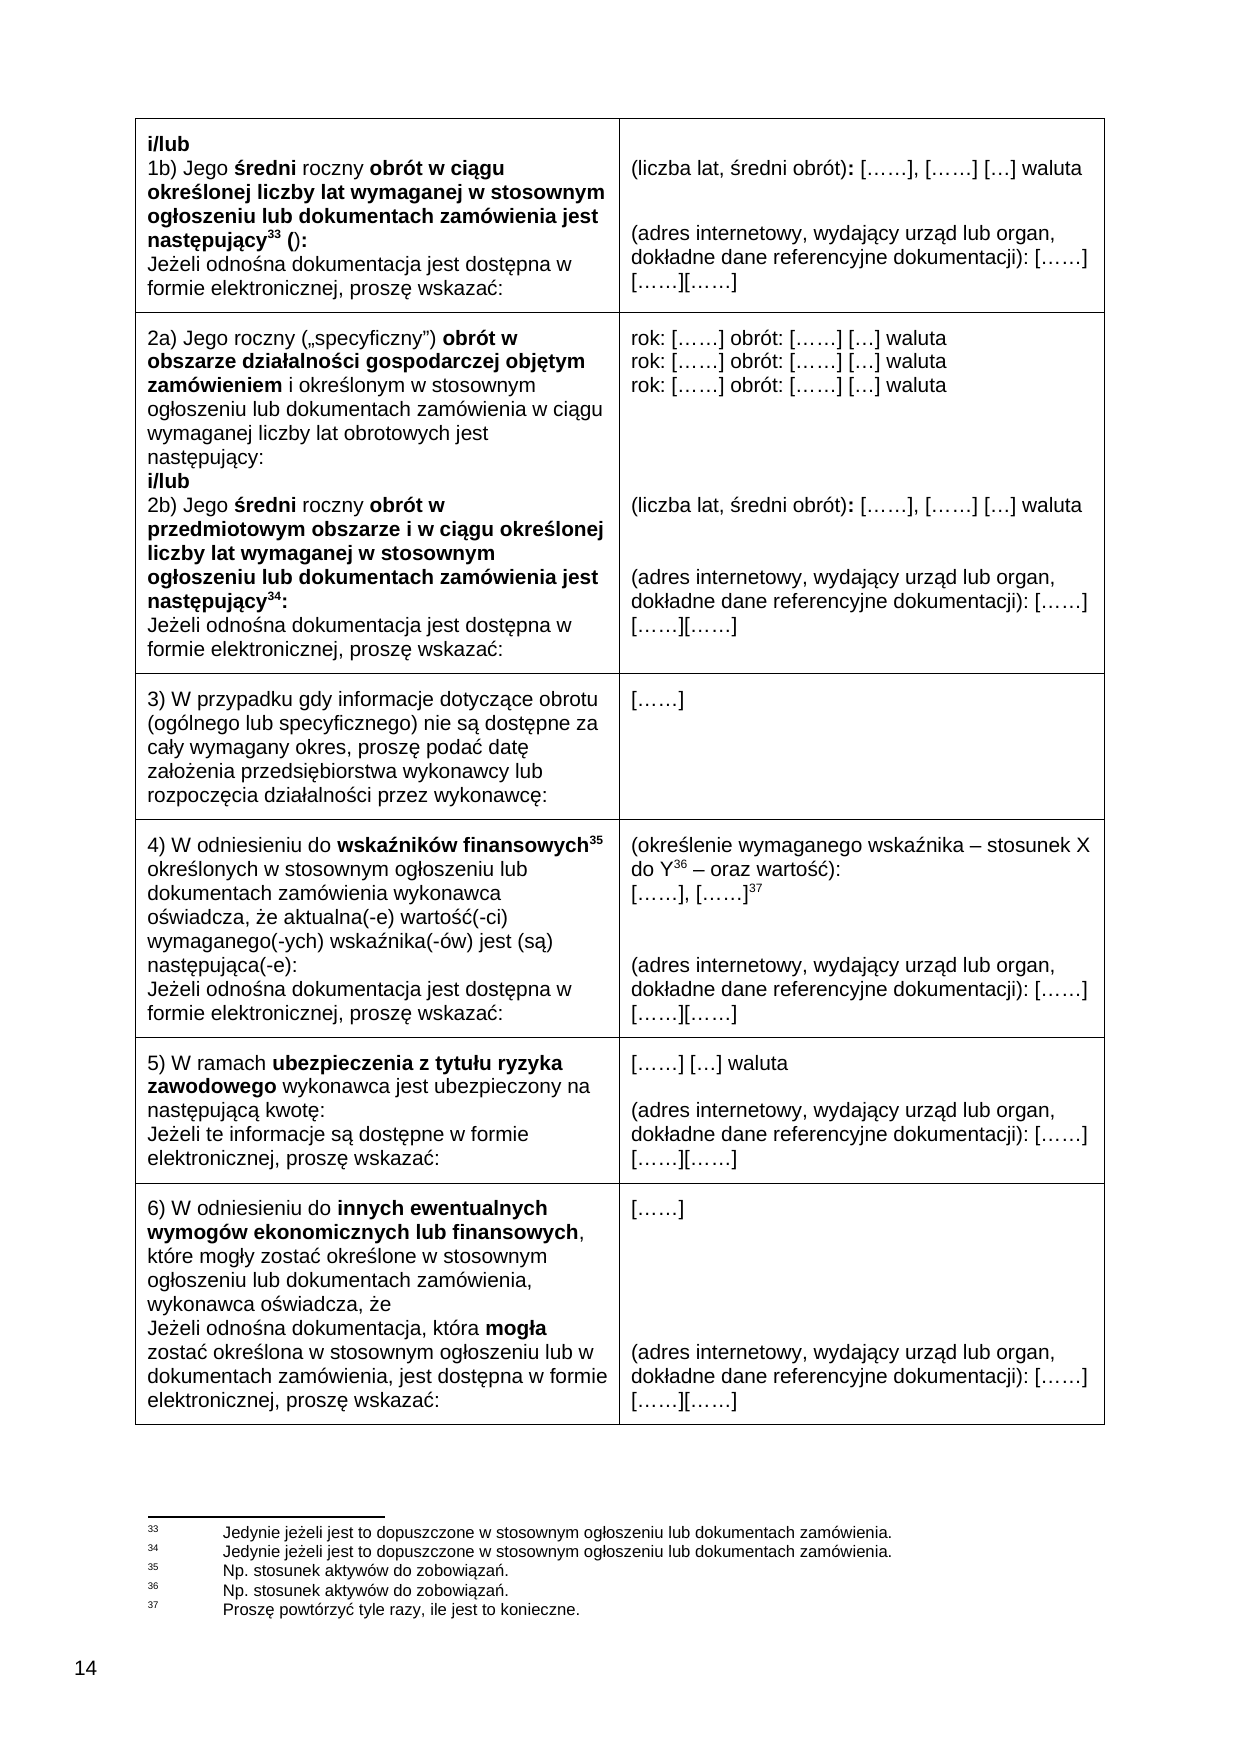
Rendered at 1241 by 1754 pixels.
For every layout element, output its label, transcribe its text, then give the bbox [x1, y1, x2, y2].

table_cell 3) W przypadku gdy informacje dotyczące obrotu (ogólnego lub specyficznego) nie są dostępne za cały wymagany okres, proszę podać datę założenia przedsiębiorstwa wykonawcy lub rozpoczęcia działalności przez wykonawcę: [136, 674, 619, 819]
table_cell 4) W odniesieniu do wskaźników finansowych określonych w stosownym ogłoszeniu lub dokumentach zamówienia wykonawca oświadcza, że aktualna(-e) wartość(-ci) wymaganego(-ych) wskaźnika(-ów) jest (są) następująca(-e): Jeżeli odnośna dokumentacja jest dostępna w formie elektronicznej, proszę wskazać: [136, 820, 619, 1037]
table_cell 2a) Jego roczny („specyficzny”) obrót w obszarze działalności gospodarczej objętym zamówieniem i określonym w stosownym ogłoszeniu lub dokumentach zamówienia w ciągu wymaganej liczby lat obrotowych jest następujący: i/lub 2b) Jego średni roczny obrót w przedmiotowym obszarze i w ciągu określonej liczby lat wymaganej w stosownym ogłoszeniu lub dokumentach zamówienia jest następujący: Jeżeli odnośna dokumentacja jest dostępna w formie elektronicznej, proszę wskazać: [136, 313, 619, 673]
table_cell [……] […] waluta (adres internetowy, wydający urząd lub organ, dokładne dane referencyjne dokumentacji): [……][……][……] [620, 1038, 1104, 1183]
table_cell 5) W ramach ubezpieczenia z tytułu ryzyka zawodowego wykonawca jest ubezpieczony na następującą kwotę: Jeżeli te informacje są dostępne w formie elektronicznej, proszę wskazać: [136, 1038, 619, 1183]
table_cell (liczba lat, średni obrót): [……], [……] […] waluta (adres internetowy, wydający urząd lub organ, dokładne dane referencyjne dokumentacji): [……][……][……] [620, 119, 1104, 312]
table_cell rok: [……] obrót: [……] […] waluta rok: [……] obrót: [……] […] waluta rok: [……] obrót: [……] […] waluta (liczba lat, średni obrót): [……], [……] […] waluta (adres internetowy, wydający urząd lub organ, dokładne dane referencyjne dokumentacji): [……][……][……] [620, 313, 1104, 673]
table_cell 6) W odniesieniu do innych ewentualnych wymogów ekonomicznych lub finansowych, które mogły zostać określone w stosownym ogłoszeniu lub dokumentach zamówienia, wykonawca oświadcza, że Jeżeli odnośna dokumentacja, która mogła zostać określona w stosownym ogłoszeniu lub w dokumentach zamówienia, jest dostępna w formie elektronicznej, proszę wskazać: [136, 1184, 619, 1424]
table_cell (określenie wymaganego wskaźnika – stosunek X do Y – oraz wartość): [……], [……] (adres internetowy, wydający urząd lub organ, dokładne dane referencyjne dokumentacji): [……][……][……] [620, 820, 1104, 1037]
table_cell i/lub 1b) Jego średni roczny obrót w ciągu określonej liczby lat wymaganej w stosownym ogłoszeniu lub dokumentach zamówienia jest następujący (): Jeżeli odnośna dokumentacja jest dostępna w formie elektronicznej, proszę wskazać: [136, 119, 619, 312]
table_cell [……] [620, 674, 1104, 819]
table_cell [……] (adres internetowy, wydający urząd lub organ, dokładne dane referencyjne dokumentacji): [……][……][……] [620, 1184, 1104, 1424]
